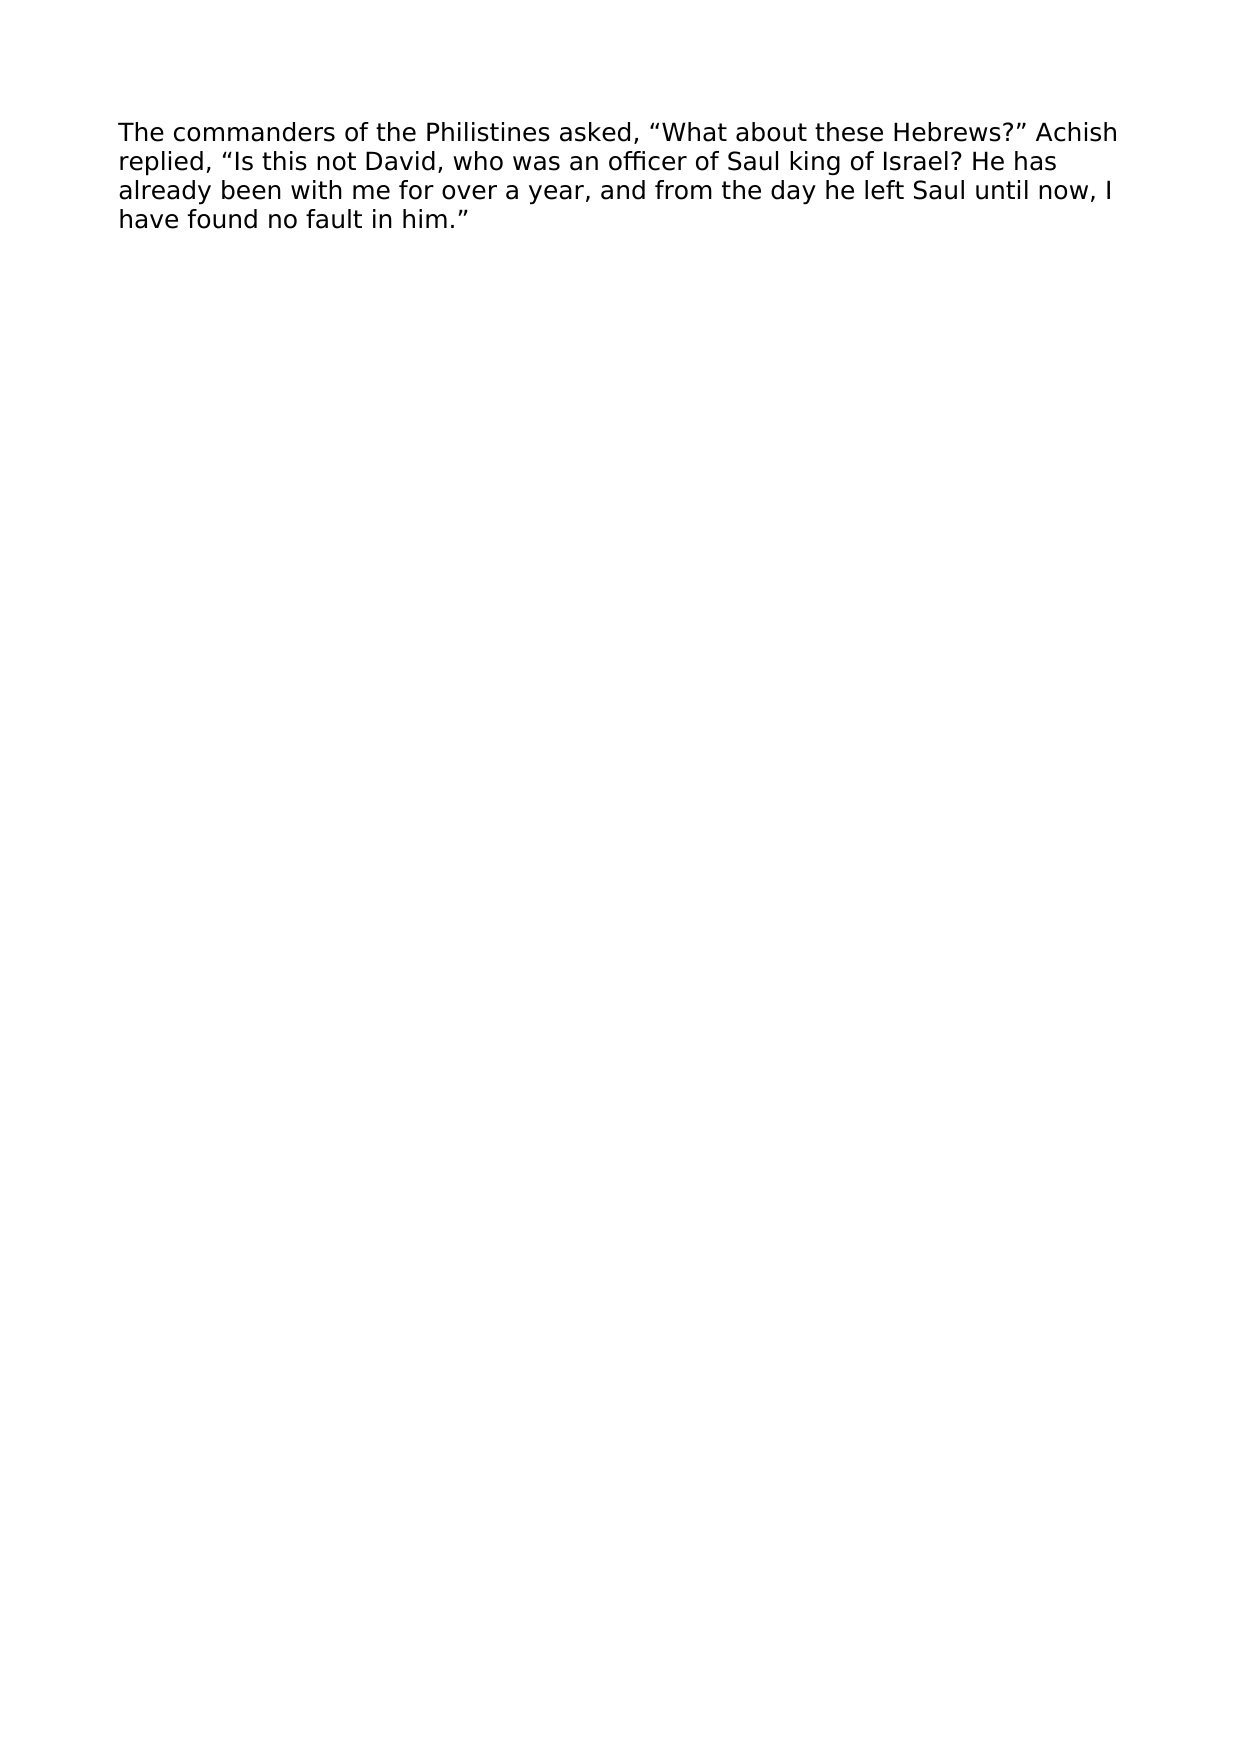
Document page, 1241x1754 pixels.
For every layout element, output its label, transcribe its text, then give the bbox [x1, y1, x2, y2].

text The commanders of the Philistines asked, “What about these Hebrews?” Achish replied, “Is this not David, who was an officer of Saul king of Israel? He has already been with me for over a year, and from the day he left Saul until now, I have found no fault in him.” [118, 118, 1122, 235]
